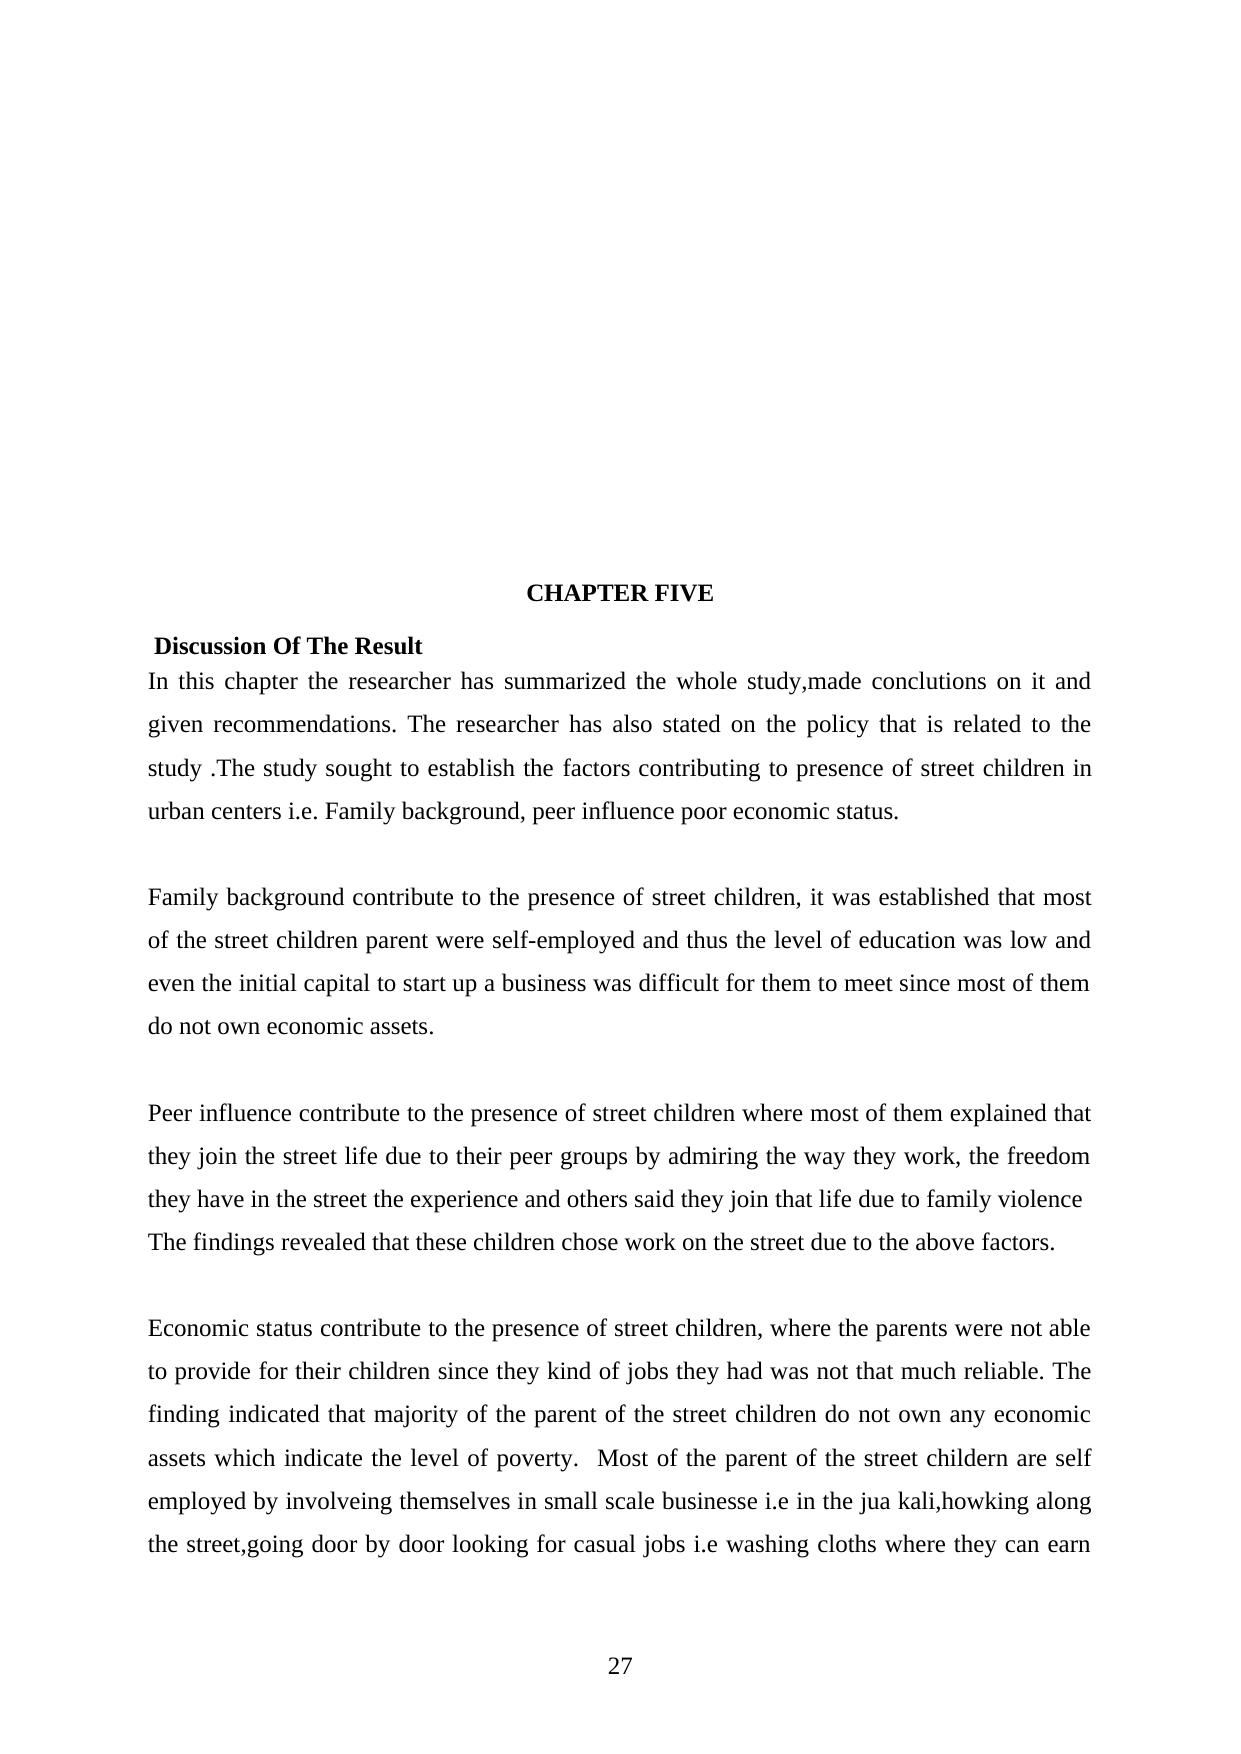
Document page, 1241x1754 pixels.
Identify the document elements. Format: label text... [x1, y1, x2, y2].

text Peer influence contribute to the presence of street children where most of them explained that they join the street life due to their peer groups by admiring the way they work, the freedom they have in the street the experience and others said they join that life due to family violence [148, 1098, 1092, 1213]
subtitle CHAPTER FIVE [148, 578, 1092, 606]
subtitle Discussion Of The Result [148, 631, 1092, 660]
text In this chapter the researcher has summarized the whole study,made conclutions on it and given recommendations. The researcher has also stated on the policy that is related to the study .The study sought to establish the factors contributing to presence of street children in urban centers i.e. Family background, peer influence poor economic status. [148, 666, 1092, 824]
text The findings revealed that these children chose work on the street due to the above factors. [148, 1227, 1092, 1256]
text Family background contribute to the presence of street children, it was established that most of the street children parent were self-employed and thus the level of education was low and even the initial capital to start up a business was difficult for them to meet since most of them do not own economic assets. [148, 882, 1092, 1040]
text Economic status contribute to the presence of street children, where the parents were not able to provide for their children since they kind of jobs they had was not that much reliable. The finding indicated that majority of the parent of the street children do not own any economic assets which indicate the level of poverty. Most of the parent of the street childern are self employed by involveing themselves in small scale businesse i.e in the jua kali,howking along the street,going door by door looking for casual jobs i.e washing cloths where they can earn [148, 1313, 1092, 1558]
